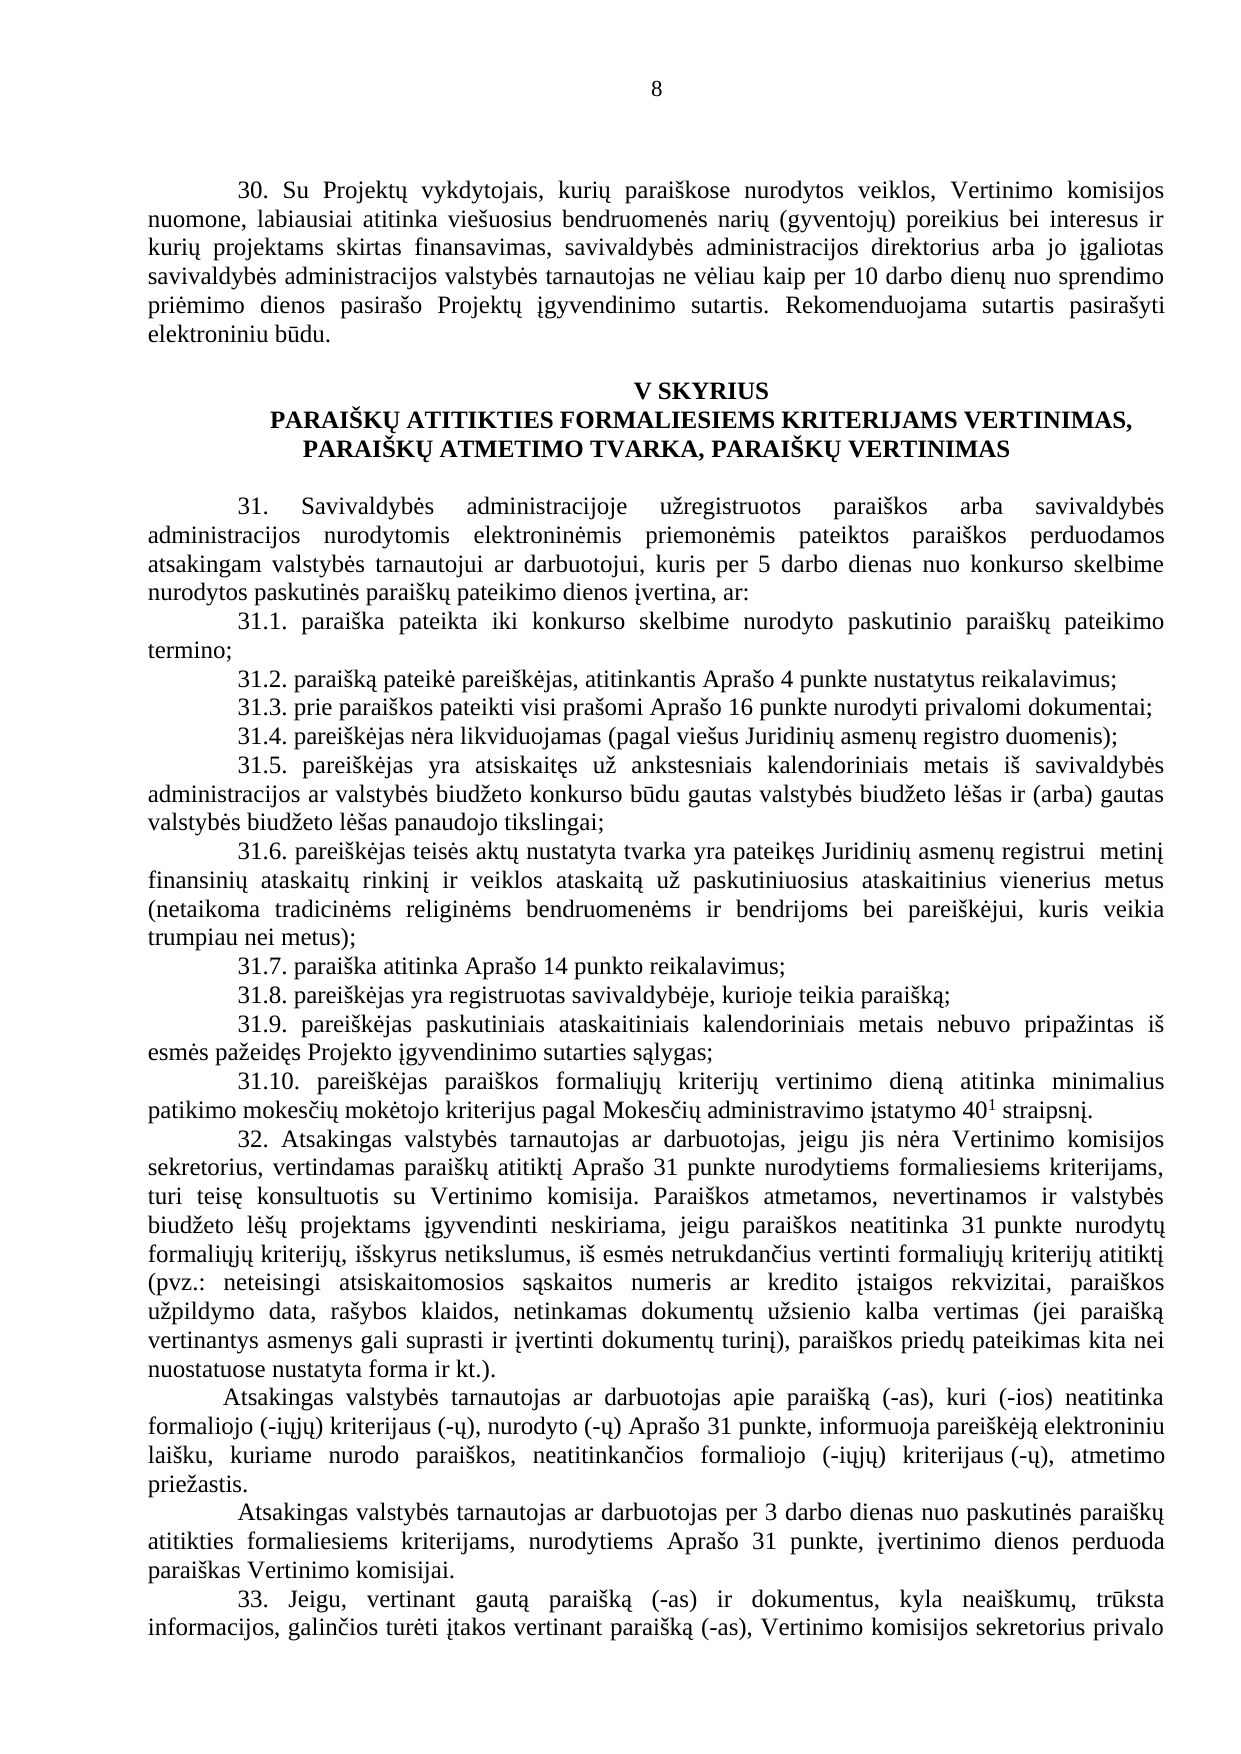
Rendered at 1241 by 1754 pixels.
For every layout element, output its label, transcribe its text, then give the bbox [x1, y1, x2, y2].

text 31.1. paraiška pateikta iki konkurso skelbime nurodyto paskutinio paraiškų pateikimo termino; [148, 606, 1165, 664]
text 31. Savivaldybės administracijoje užregistruotos paraiškos arba savivaldybės administracijos nurodytomis elektroninėmis priemonėmis pateiktos paraiškos perduodamos atsakingam valstybės tarnautojui ar darbuotojui, kuris per 5 darbo dienas nuo konkurso skelbime nurodytos paskutinės paraiškų pateikimo dienos įvertina, ar: [148, 491, 1165, 606]
text 31.6. pareiškėjas teisės aktų nustatyta tvarka yra pateikęs Juridinių asmenų registrui metinį finansinių ataskaitų rinkinį ir veiklos ataskaitą už paskutiniuosius ataskaitinius vienerius metus (netaikoma tradicinėms religinėms bendruomenėms ir bendrijoms bei pareiškėjui, kuris veikia trumpiau nei metus); [148, 836, 1165, 951]
text Atsakingas valstybės tarnautojas ar darbuotojas apie paraišką (-as), kuri (-ios) neatitinka formaliojo (‑iųjų) kriterijaus (-ų), nurodyto (-ų) Aprašo 31 punkte, informuoja pareiškėją elektroniniu laišku, kuriame nurodo paraiškos, neatitinkančios formaliojo (-iųjų) kriterijaus (‑ų), atmetimo priežastis. [148, 1382, 1165, 1497]
text 30. Su Projektų vykdytojais, kurių paraiškose nurodytos veiklos, Vertinimo komisijos nuomone, labiausiai atitinka viešuosius bendruomenės narių (gyventojų) poreikius bei interesus ir kurių projektams skirtas finansavimas, savivaldybės administracijos direktorius arba jo įgaliotas savivaldybės administracijos valstybės tarnautojas ne vėliau kaip per 10 darbo dienų nuo sprendimo priėmimo dienos pasirašo Projektų įgyvendinimo sutartis. Rekomenduojama sutartis pasirašyti elektroniniu būdu. [148, 175, 1165, 347]
text 31.5. pareiškėjas yra atsiskaitęs už ankstesniais kalendoriniais metais iš savivaldybės administracijos ar valstybės biudžeto konkurso būdu gautas valstybės biudžeto lėšas ir (arba) gautas valstybės biudžeto lėšas panaudojo tikslingai; [148, 750, 1165, 836]
text V SKYRIUS [148, 376, 1165, 405]
text 32. Atsakingas valstybės tarnautojas ar darbuotojas, jeigu jis nėra Vertinimo komisijos sekretorius, vertindamas paraiškų atitiktį Aprašo 31 punkte nurodytiems formaliesiems kriterijams, turi teisę konsultuotis su Vertinimo komisija. Paraiškos atmetamos, nevertinamos ir valstybės biudžeto lėšų projektams įgyvendinti neskiriama, jeigu paraiškos neatitinka 31 punkte nurodytų formaliųjų kriterijų, išskyrus netikslumus, iš esmės netrukdančius vertinti formaliųjų kriterijų atitiktį (pvz.: neteisingi atsiskaitomosios sąskaitos numeris ar kredito įstaigos rekvizitai, paraiškos užpildymo data, rašybos klaidos, netinkamas dokumentų užsienio kalba vertimas (jei paraišką vertinantys asmenys gali suprasti ir įvertinti dokumentų turinį), paraiškos priedų pateikimas kita nei nuostatuose nustatyta forma ir kt.). [148, 1124, 1165, 1382]
text 31.2. paraišką pateikė pareiškėjas, atitinkantis Aprašo 4 punkte nustatytus reikalavimus; [148, 664, 1165, 692]
text 31.3. prie paraiškos pateikti visi prašomi Aprašo 16 punkte nurodyti privalomi dokumentai; [148, 692, 1165, 721]
text 31.9. pareiškėjas paskutiniais ataskaitiniais kalendoriniais metais nebuvo pripažintas iš esmės pažeidęs Projekto įgyvendinimo sutarties sąlygas; [148, 1009, 1165, 1066]
text 31.4. pareiškėjas nėra likviduojamas (pagal viešus Juridinių asmenų registro duomenis); [148, 721, 1165, 750]
text PARAIŠKŲ ATITIKTIES FORMALIESIEMS KRITERIJAMS VERTINIMAS, PARAIŠKŲ ATMETIMO TVARKA, PARAIŠKŲ VERTINIMAS [148, 405, 1165, 462]
text 33. Jeigu, vertinant gautą paraišką (-as) ir dokumentus, kyla neaiškumų, trūksta informacijos, galinčios turėti įtakos vertinant paraišką (-as), Vertinimo komisijos sekretorius privalo [148, 1584, 1165, 1641]
text 31.8. pareiškėjas yra registruotas savivaldybėje, kurioje teikia paraišką; [148, 980, 1165, 1009]
text 31.7. paraiška atitinka Aprašo 14 punkto reikalavimus; [148, 951, 1165, 980]
text 31.10. pareiškėjas paraiškos formaliųjų kriterijų vertinimo dieną atitinka minimalius patikimo mokesčių mokėtojo kriterijus pagal Mokesčių administravimo įstatymo 401 straipsnį. [148, 1066, 1165, 1124]
text Atsakingas valstybės tarnautojas ar darbuotojas per 3 darbo dienas nuo paskutinės paraiškų atitikties formaliesiems kriterijams, nurodytiems Aprašo 31 punkte, įvertinimo dienos perduoda paraiškas Vertinimo komisijai. [148, 1497, 1165, 1584]
